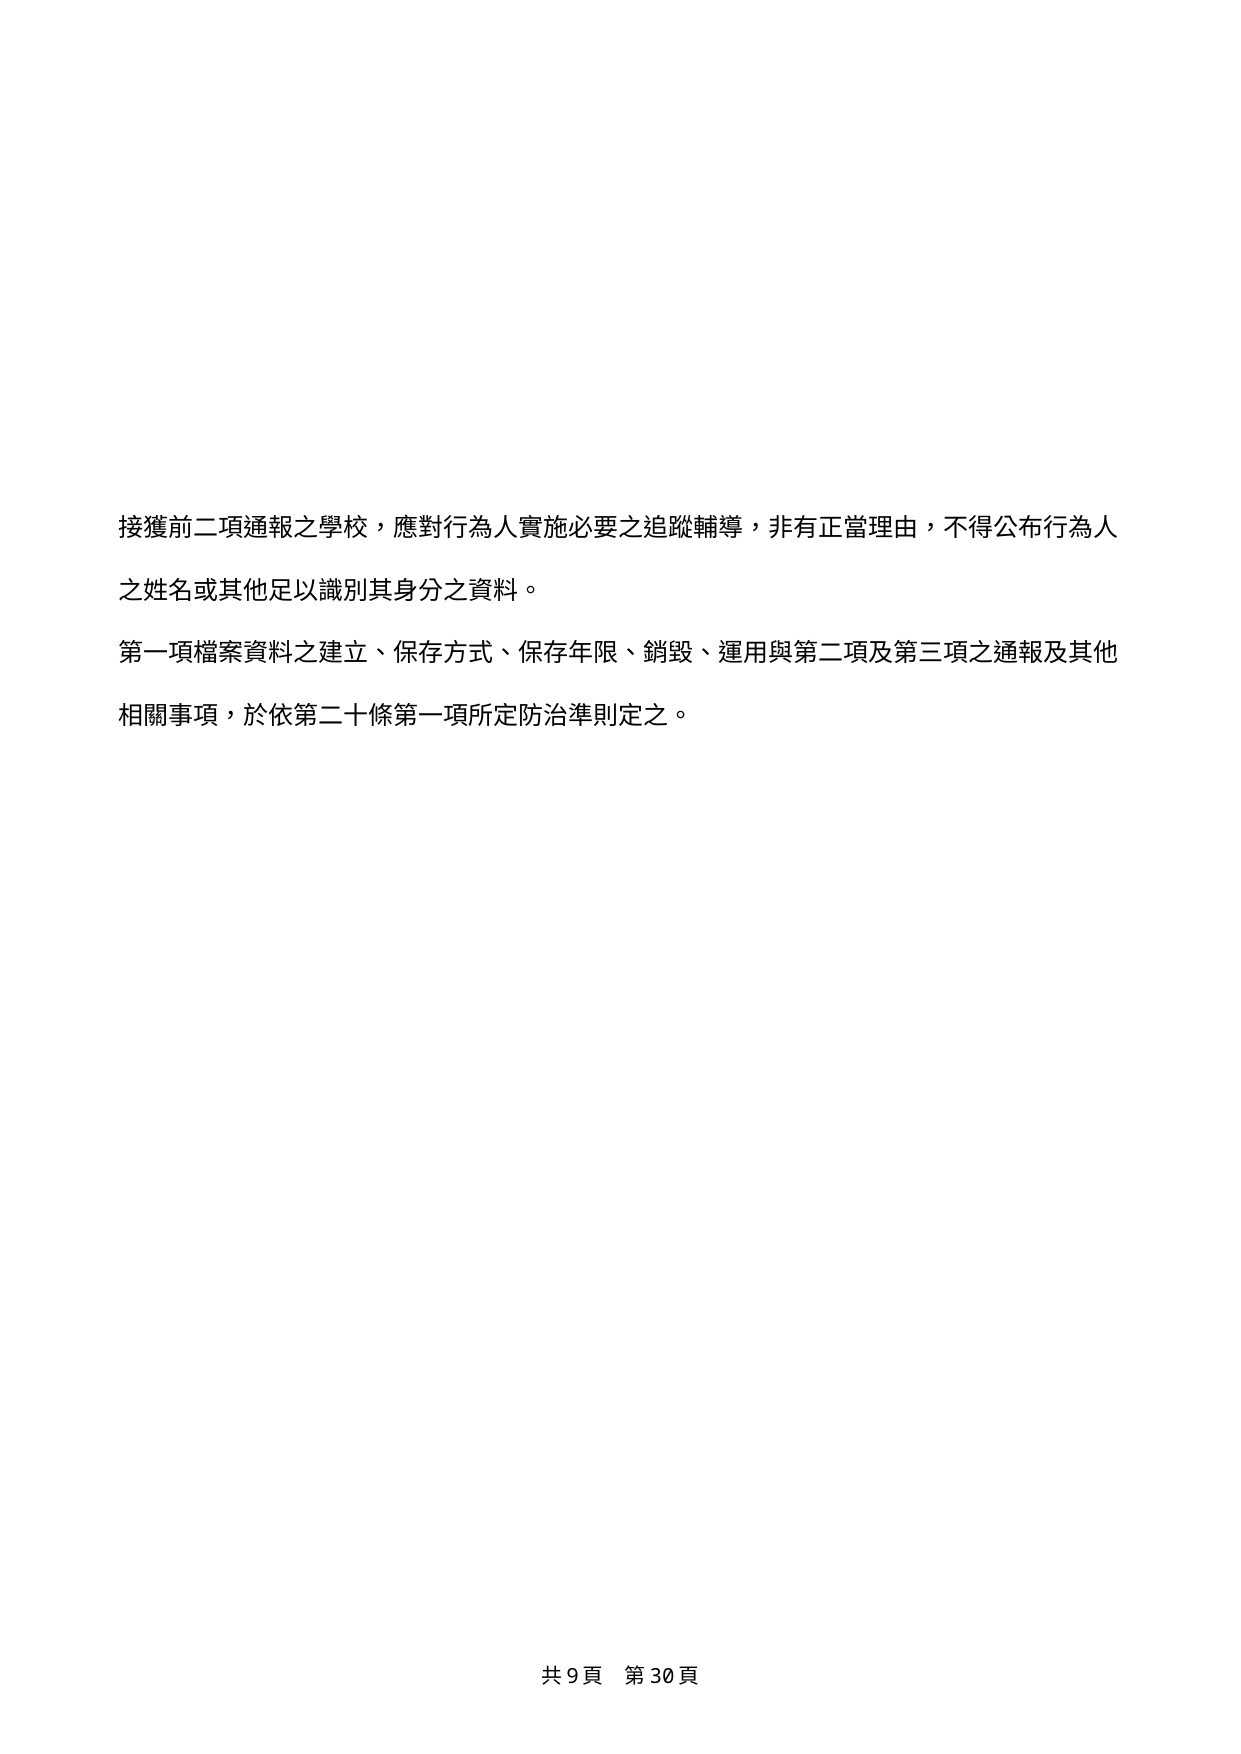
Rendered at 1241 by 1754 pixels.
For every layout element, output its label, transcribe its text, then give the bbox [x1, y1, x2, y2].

text 第一項檔案資料之建立、保存方式、保存年限、銷毀、運用與第二項及第三項之通報及其他相關事項，於依第二十條第一項所定防治準則定之。 [118, 609, 1122, 734]
text 接獲前二項通報之學校，應對行為人實施必要之追蹤輔導，非有正當理由，不得公布行為人之姓名或其他足以識別其身分之資料。 [118, 484, 1122, 609]
